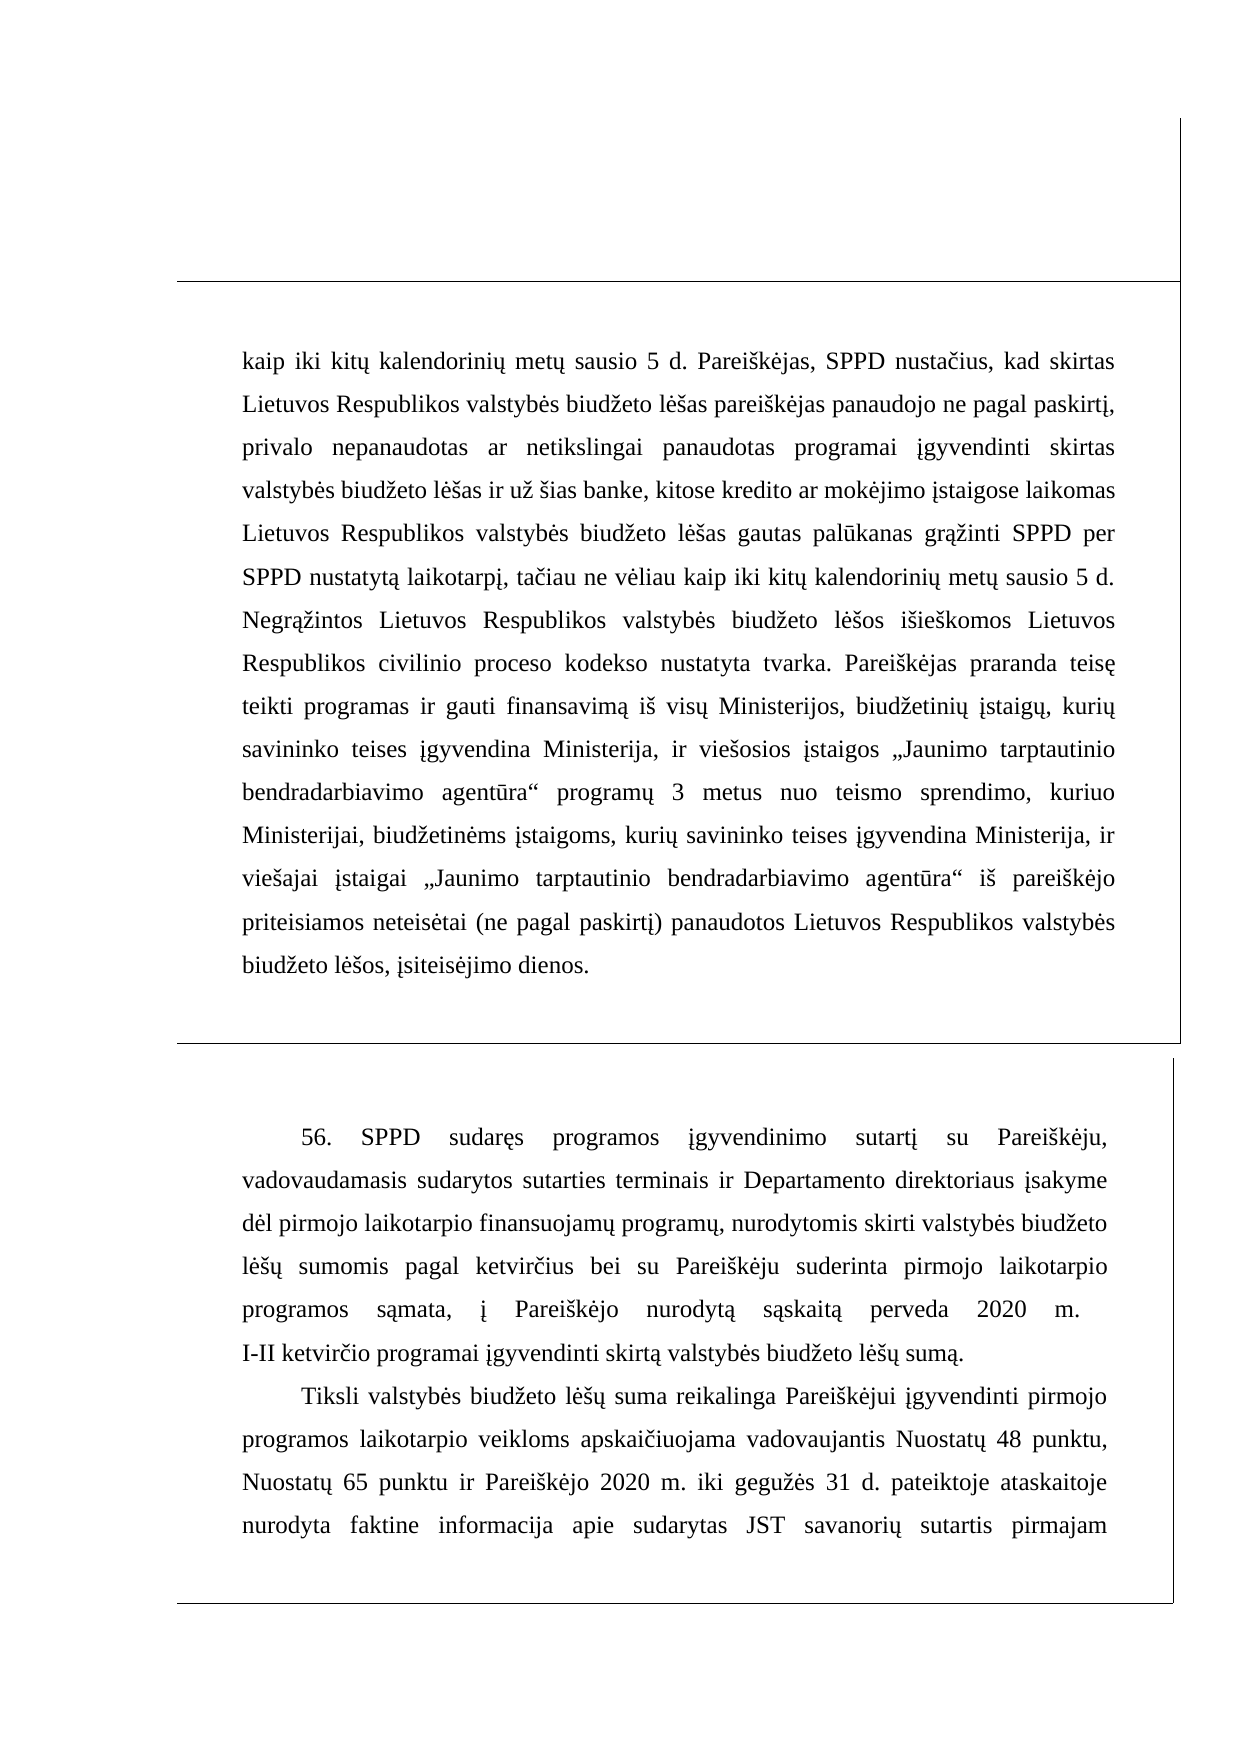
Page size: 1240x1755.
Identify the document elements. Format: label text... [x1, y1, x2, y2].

text Tiksli valstybės biudžeto lėšų suma reikalinga Pareiškėjui įgyvendinti pirmojo programos laikotarpio veikloms apskaičiuojama vadovaujantis Nuostatų 48 punktu, Nuostatų 65 punktu ir Pareiškėjo 2020 m. iki gegužės 31 d. pateiktoje ataskaitoje nurodyta faktine informacija apie sudarytas JST savanorių sutartis pirmajam finansuojamų programų laikotarpiui. Pareiškėjui pirmojo programos laikotarpiu 2020 m. II ketvirčiui pervestos, tačiau nepanaudotos lėšos gali būti perkeliamos į antrąjį programos laikotarpį vadovaujantis Nuostatų 70 punktu. [177, 1316, 1173, 1603]
text 56. SPPD sudaręs programos įgyvendinimo sutartį su Pareiškėju, vadovaudamasis sudarytos sutarties terminais ir Departamento direktoriaus įsakyme dėl pirmojo laikotarpio finansuojamų programų, nurodytomis skirti valstybės biudžeto lėšų sumomis pagal ketvirčius bei su Pareiškėju suderinta pirmojo laikotarpio programos sąmata, į Pareiškėjo nurodytą sąskaitą perveda 2020 m. I-II ketvirčio programai įgyvendinti skirtą valstybės biudžeto lėšų sumą. [177, 1057, 1173, 1316]
text 55. Sutartis su finansavimą gavusiu pareiškėju sudaroma Nuostatų 6.1 papunktyje ir 49 punkte nurodytam 2020 metų pirmajam laikotarpiui. Sutartis gali būti pratęsta Nuostatų 6.2 papunktyje ir 48 punkte nurodytam 2020 metų antrajam laikotarpiui Nuostatų VII skyriuje nustatyta tvarka ir terminais. Valstybės biudžeto lėšos gali būti naudojamos Nuostatų 6 punkte ir 49 bei 67 punktuose nurodytais laikotarpiais. Tuo atveju, kai sutartis Nuostatų 6.2 papunktyje ir 49 punkte nurodytam 2020 metų antrajam laikotarpiui Nuostatų VII skyriuje nustatyta tvarka ir terminais nepratęsiama, Programai įgyvendinti Nuostatų 6.1 papunktyje nurodytam 2020 metų pirmajam laikotarpiui skirtas ir pervestas, tačiau nepanaudotas valstybės biudžeto lėšas ir už šias banke, kitose kredito ar mokėjimo įstaigose laikomas Lietuvos Respublikos valstybės biudžeto lėšas gautas palūkanas pareiškėjas privalo grąžinti į Sutarties rekvizituose nurodytą SPPD sąskaitą per SPPD nustatytą laikotarpį, tačiau ne vėliau kaip iki einamųjų kalendorinių metų liepos 15 d. Programai įgyvendinti Nuostatų 6.2 papunktyje nurodytam 2020 metų antrajam laikotarpiui skirtas ir pervestas, tačiau nepanaudotas valstybės biudžeto lėšas ir už šias banke, kitose kredito ar mokėjimo įstaigose laikomas Lietuvos Respublikos valstybės biudžeto lėšas gautas palūkanas pareiškėjas privalo grąžinti į Sutarties rekvizituose nurodytą SPPD sąskaitą ne vėliau kaip iki kitų kalendorinių metų sausio 5 d. Pareiškėjas, SPPD nustačius, kad skirtas Lietuvos Respublikos valstybės biudžeto lėšas pareiškėjas panaudojo ne pagal paskirtį, privalo nepanaudotas ar netikslingai panaudotas programai įgyvendinti skirtas valstybės biudžeto lėšas ir už šias banke, kitose kredito ar mokėjimo įstaigose laikomas Lietuvos Respublikos valstybės biudžeto lėšas gautas palūkanas grąžinti SPPD per SPPD nustatytą laikotarpį, tačiau ne vėliau kaip iki kitų kalendorinių metų sausio 5 d. Negrąžintos Lietuvos Respublikos valstybės biudžeto lėšos išieškomos Lietuvos Respublikos civilinio proceso kodekso nustatyta tvarka. Pareiškėjas praranda teisę teikti programas ir gauti finansavimą iš visų Ministerijos, biudžetinių įstaigų, kurių savininko teises įgyvendina Ministerija, ir viešosios įstaigos „Jaunimo tarptautinio bendradarbiavimo agentūra“ programų 3 metus nuo teismo sprendimo, kuriuo Ministerijai, biudžetinėms įstaigoms, kurių savininko teises įgyvendina Ministerija, ir viešajai įstaigai „Jaunimo tarptautinio bendradarbiavimo agentūra“ iš pareiškėjo priteisiamos neteisėtai (ne pagal paskirtį) panaudotos Lietuvos Respublikos valstybės biudžeto lėšos, įsiteisėjimo dienos. [177, 281, 1180, 1043]
